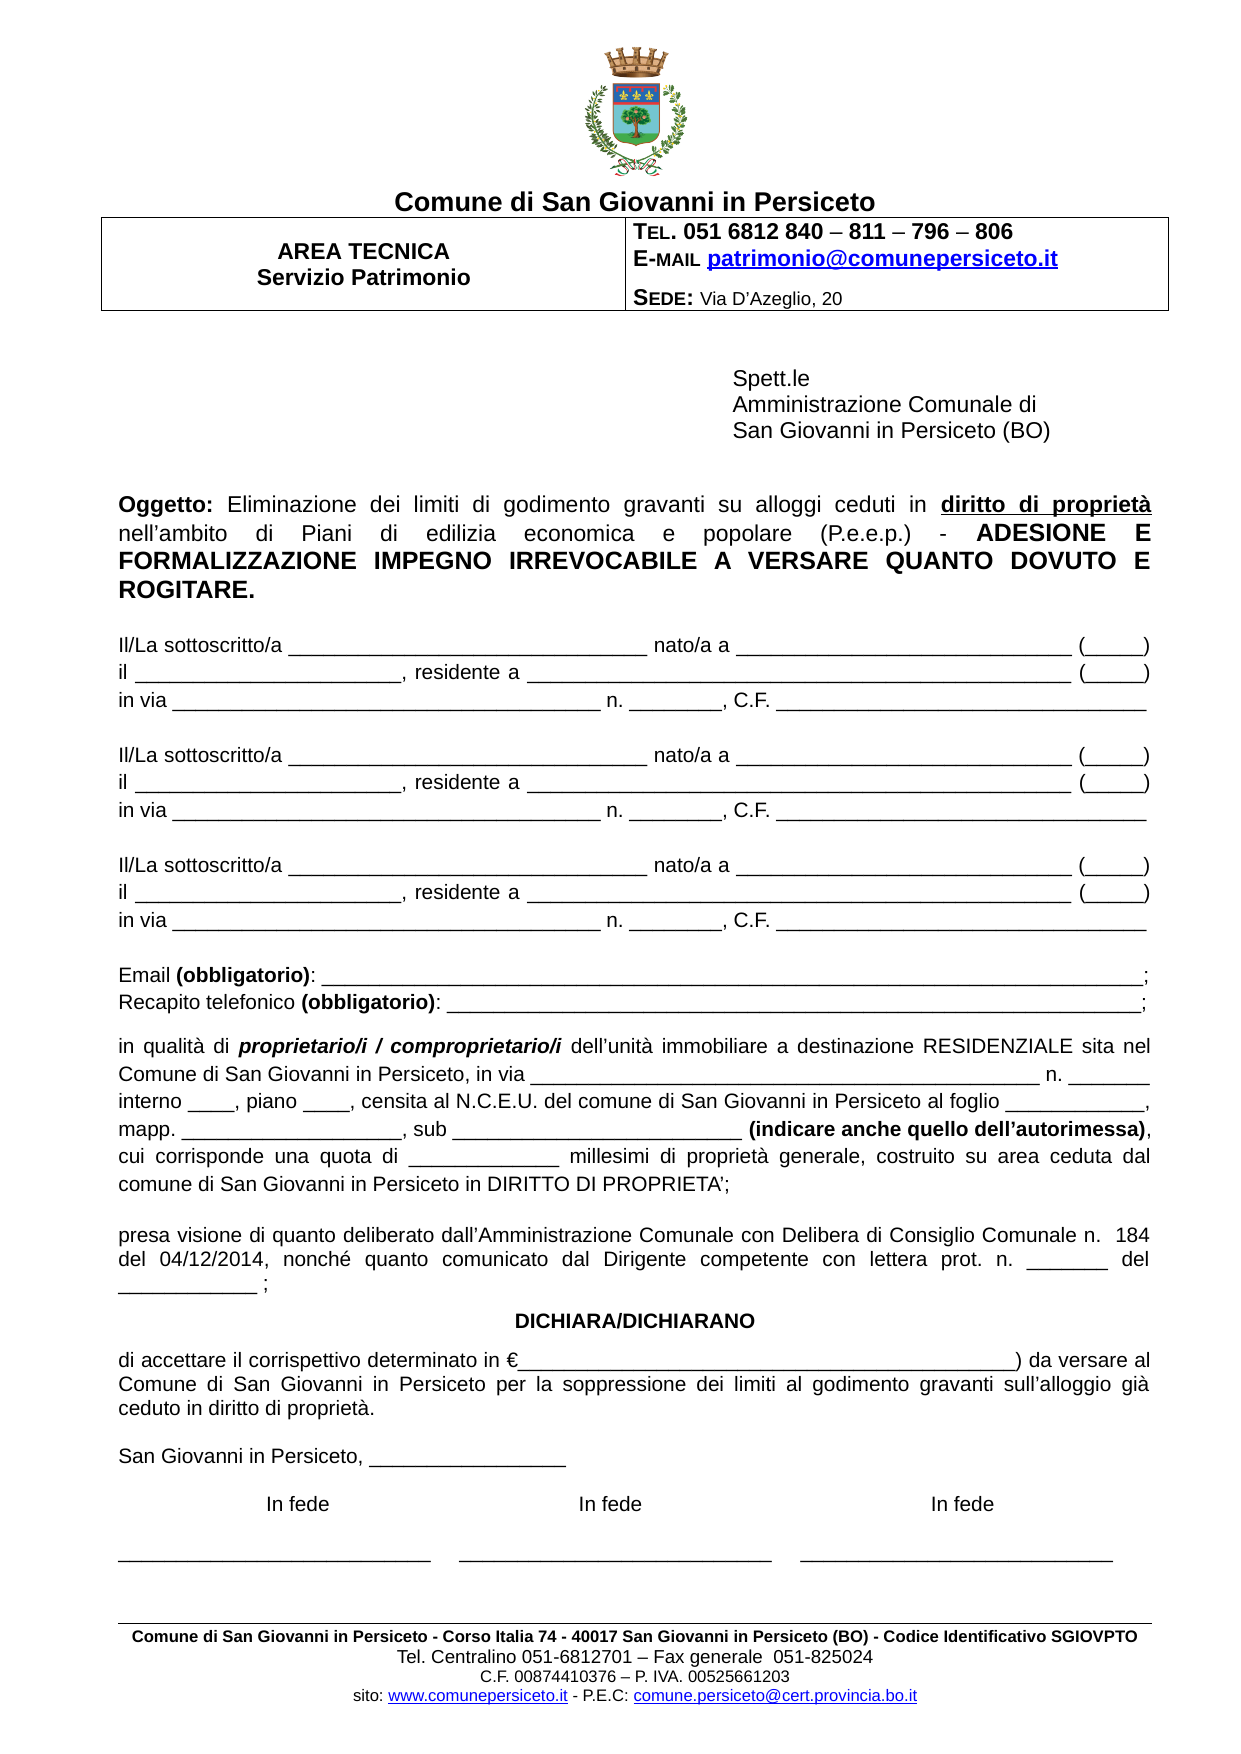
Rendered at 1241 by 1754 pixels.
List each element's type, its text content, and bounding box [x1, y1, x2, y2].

text Amministrazione Comunale di [732, 391, 1152, 417]
text Recapito telefonico (obbligatorio): ____________________________________________________________; [118, 990, 1152, 1014]
text in qualità di proprietario/i / comproprietario/i dell’unità immobiliare a destinazione RESIDENZIALE sita nel Comune di San Giovanni in Persiceto, in via ____________________________________________ n. _______ interno ____, piano ____, censita al N.C.E.U. del comune di San Giovanni in Persiceto al foglio ____________, mapp. ___________________, sub _________________________ (indicare anche quello dell’autorimessa), cui corrisponde una quota di _____________ millesimi di proprietà generale, costruito su area ceduta dal comune di San Giovanni in Persiceto in DIRITTO DI PROPRIETA’; [118, 1034, 1152, 1196]
text Email (obbligatorio): _______________________________________________________________________; [118, 963, 1152, 987]
text DICHIARA/DICHIARANO [118, 1309, 1152, 1333]
text Oggetto: Eliminazione dei limiti di godimento gravanti su alloggi ceduti in diritto di proprietà nell’ambito di Piani di edilizia economica e popolare (P.e.e.p.) - ADESIONE E FORMALIZZAZIONE IMPEGNO IRREVOCABILE A VERSARE QUANTO DOVUTO E ROGITARE. [118, 491, 1152, 604]
text di accettare il corrispettivo determinato in €___________________________________________) da versare al Comune di San Giovanni in Persiceto per la soppressione dei limiti al godimento gravanti sull’alloggio già ceduto in diritto di proprietà. [118, 1348, 1152, 1419]
text Il/La sottoscritto/a _______________________________ nato/a a _____________________________ (_____) il _______________________, residente a _______________________________________________ (_____) in via _____________________________________ n. ________, C.F. ________________________________ [118, 743, 1152, 822]
table_header Tel. 051 6812 840 – 811 – 796 – 806 E-mail patrimonio@comunepersiceto.it Sede: Via D’Azeglio, 20 [626, 218, 1168, 310]
text Il/La sottoscritto/a _______________________________ nato/a a _____________________________ (_____) il _______________________, residente a _______________________________________________ (_____) in via _____________________________________ n. ________, C.F. ________________________________ [118, 853, 1152, 932]
text ___________________________ ___________________________ ___________________________ [118, 1539, 1152, 1563]
text presa visione di quanto deliberato dall’Amministrazione Comunale con Delibera di Consiglio Comunale n. 184 del 04/12/2014, nonché quanto comunicato dal Dirigente competente con lettera prot. n. _______ del ____________ ; [118, 1223, 1152, 1295]
text San Giovanni in Persiceto, _________________ [118, 1443, 1152, 1467]
text San Giovanni in Persiceto (BO) [732, 417, 1152, 443]
text Spett.le [118, 364, 1152, 391]
text Il/La sottoscritto/a _______________________________ nato/a a _____________________________ (_____) il _______________________, residente a _______________________________________________ (_____) in via _____________________________________ n. ________, C.F. ________________________________ [118, 633, 1152, 712]
text In fede In fede In fede [118, 1491, 1152, 1515]
table_header AREA TECNICA Servizio Patrimonio [102, 218, 625, 310]
picture [571, 37, 698, 183]
